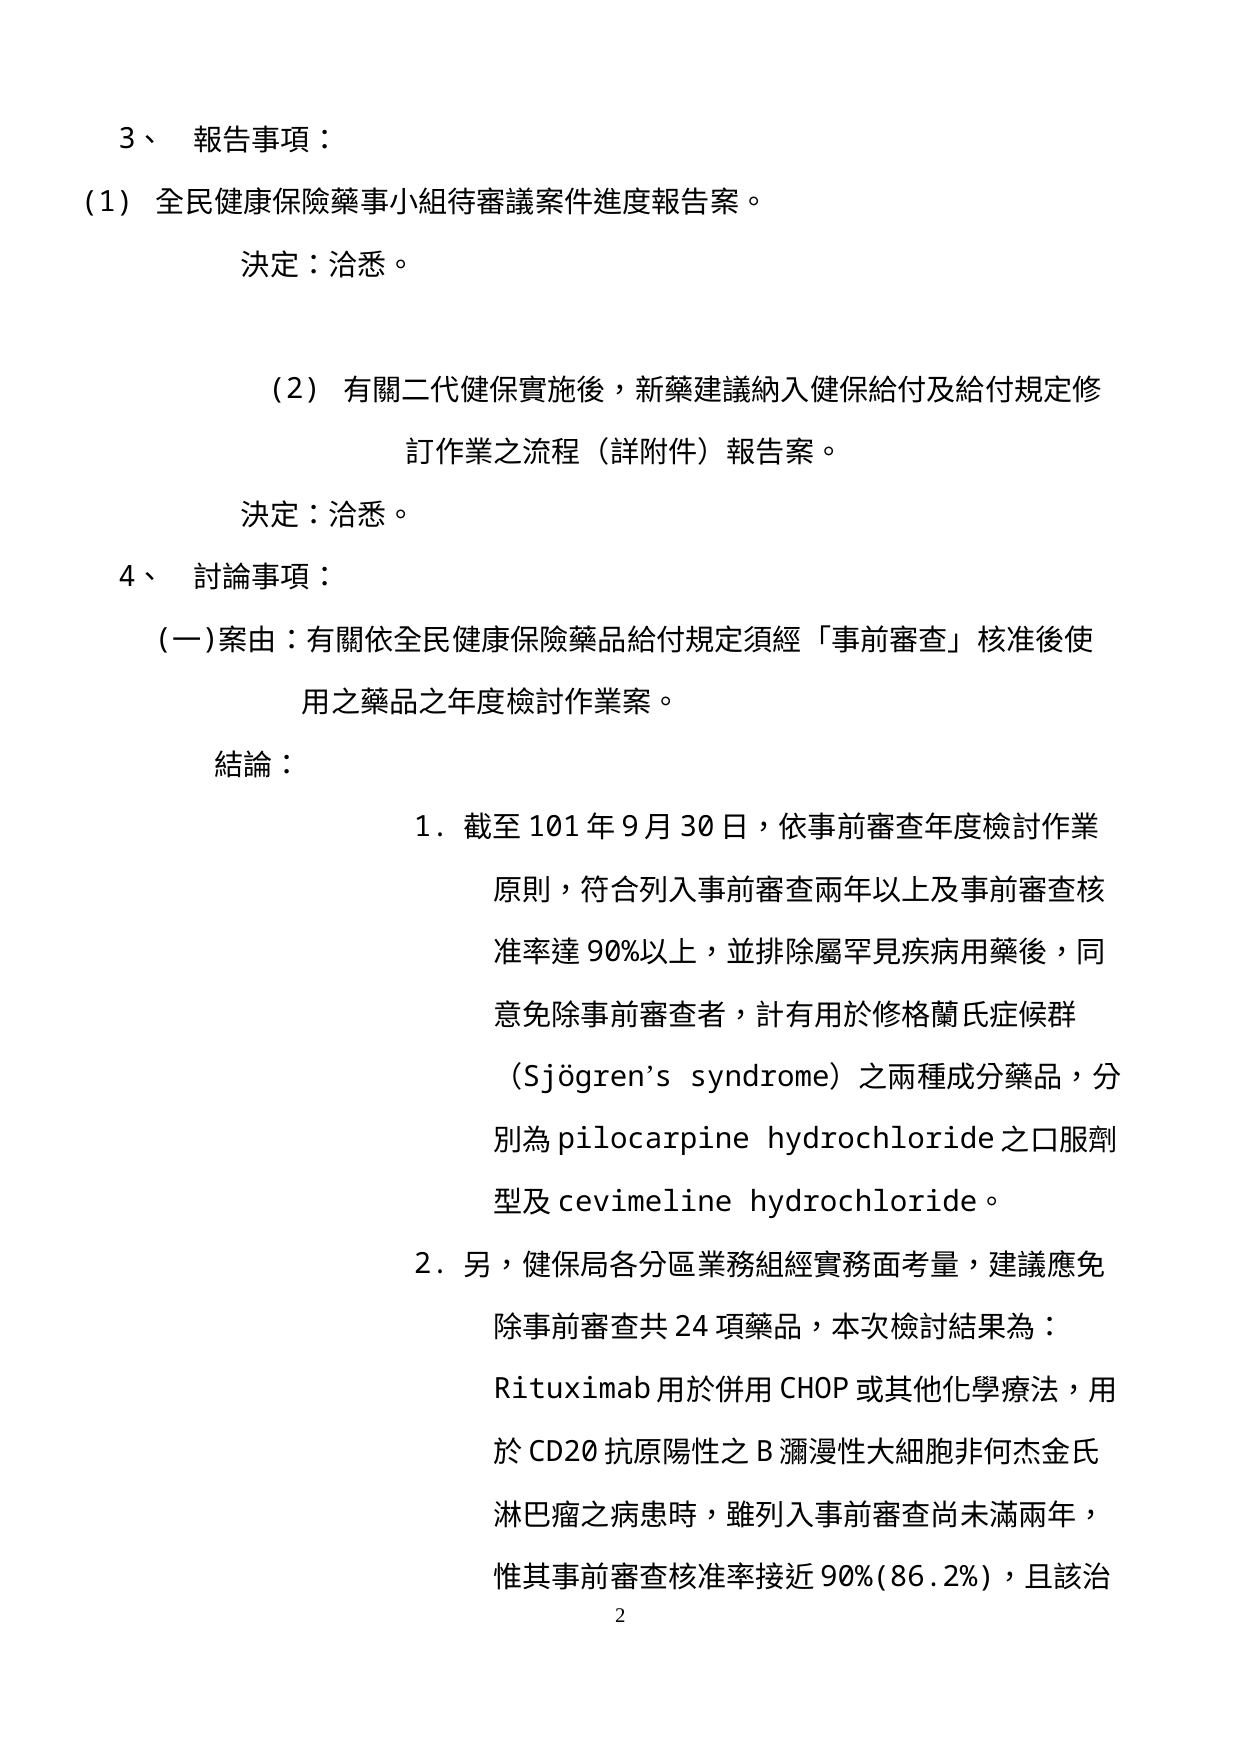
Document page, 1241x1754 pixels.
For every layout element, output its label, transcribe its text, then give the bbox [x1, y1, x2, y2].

list 報告事項： [118, 96, 1122, 158]
list 截至101年9月30日，依事前審查年度檢討作業原則，符合列入事前審查兩年以上及事前審查核准率達90%以上，並排除屬罕見疾病用藥後，同意免除事前審查者，計有用於修格蘭氏症候群（Sjögren’s syndrome）之兩種成分藥品，分別為pilocarpine hydrochloride之口服劑型及cevimeline hydrochloride。 [413, 783, 1122, 1221]
text (一)案由：有關依全民健康保險藥品給付規定須經「事前審查」核准後使用之藥品之年度檢討作業案。 [154, 596, 1122, 721]
list 全民健康保險藥事小組待審議案件進度報告案。 [81, 158, 1122, 221]
list 討論事項： [118, 533, 1122, 596]
text 結論： [214, 721, 1122, 783]
text 決定：洽悉。 [118, 471, 1122, 533]
list 另，健保局各分區業務組經實務面考量，建議應免除事前審查共24項藥品，本次檢討結果為： Rituximab用於併用CHOP或其他化學療法，用於CD20抗原陽性之B瀰漫性大細胞非何杰金氏淋巴瘤之病患時，雖列入事前審查尚未滿兩年，惟其事前審查核准率接近90%(86.2%)，且該治 [413, 1221, 1122, 1596]
list 有關二代健保實施後，新藥建議納入健保給付及給付規定修訂作業之流程（詳附件）報告案。 [268, 346, 1122, 471]
text 決定：洽悉。 [118, 221, 1122, 283]
